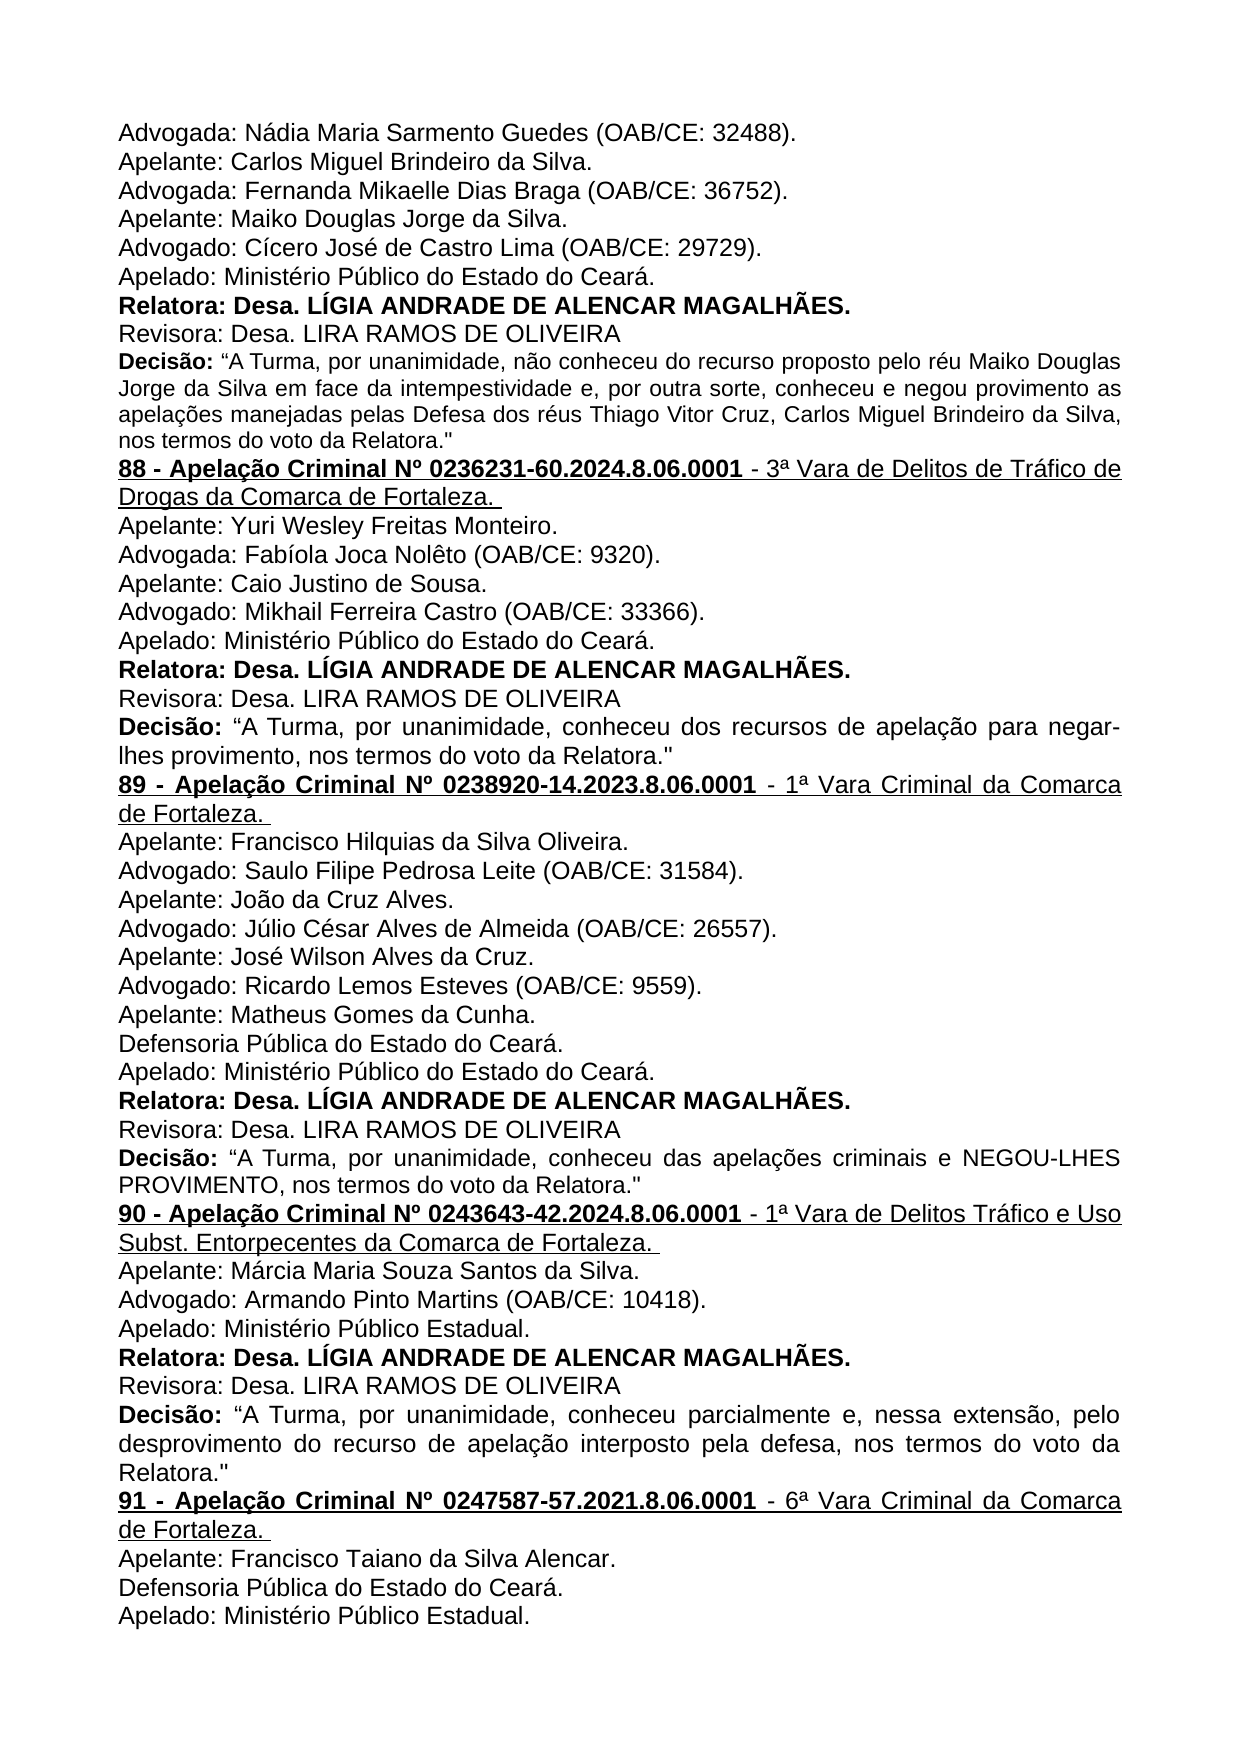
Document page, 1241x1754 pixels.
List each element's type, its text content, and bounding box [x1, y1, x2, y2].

text Apelado: Ministério Público Estadual. [118, 1314, 1122, 1342]
text Defensoria Pública do Estado do Ceará. [118, 1572, 1122, 1601]
text Apelante: Márcia Maria Souza Santos da Silva. [118, 1256, 1122, 1285]
text Relatora: Desa. LÍGIA ANDRADE DE ALENCAR MAGALHÃES. [118, 291, 1122, 319]
text Advogado: Ricardo Lemos Esteves (OAB/CE: 9559). [118, 971, 1122, 1000]
text Advogado: Júlio César Alves de Almeida (OAB/CE: 26557). [118, 913, 1122, 942]
text Apelado: Ministério Público do Estado do Ceará. [118, 626, 1122, 655]
text Drogas da Comarca de Fortaleza. [118, 480, 1122, 511]
text Decisão: “A Turma, por unanimidade, conheceu dos recursos de apelação para negar-lhes provimento, nos termos do voto da Relatora." [118, 712, 1122, 770]
text Advogado: Mikhail Ferreira Castro (OAB/CE: 33366). [118, 597, 1122, 626]
text Relatora: Desa. LÍGIA ANDRADE DE ALENCAR MAGALHÃES. [118, 655, 1122, 683]
text Decisão: “A Turma, por unanimidade, conheceu parcialmente e, nessa extensão, pelo desprovimento do recurso de apelação interposto pela defesa, nos termos do voto da Relatora." [118, 1400, 1122, 1486]
text Subst. Entorpecentes da Comarca de Fortaleza. [118, 1225, 1122, 1256]
text 88 - Apelação Criminal Nº 0236231-60.2024.8.06.0001 - 3ª Vara de Delitos de Tráfico de [118, 453, 1122, 479]
text Apelante: Francisco Taiano da Silva Alencar. [118, 1544, 1122, 1572]
text Relatora: Desa. LÍGIA ANDRADE DE ALENCAR MAGALHÃES. [118, 1342, 1122, 1371]
text de Fortaleza. [118, 1513, 1122, 1544]
text Apelante: Carlos Miguel Brindeiro da Silva. [118, 147, 1122, 176]
text Apelante: Matheus Gomes da Cunha. [118, 1000, 1122, 1028]
text 89 - Apelação Criminal Nº 0238920-14.2023.8.06.0001 - 1ª Vara Criminal da Comarca [118, 770, 1122, 795]
text Apelante: José Wilson Alves da Cruz. [118, 942, 1122, 971]
text Revisora: Desa. LIRA RAMOS DE OLIVEIRA [118, 319, 1122, 348]
text Advogada: Fernanda Mikaelle Dias Braga (OAB/CE: 36752). [118, 176, 1122, 204]
text Revisora: Desa. LIRA RAMOS DE OLIVEIRA [118, 683, 1122, 712]
text Apelante: Maiko Douglas Jorge da Silva. [118, 204, 1122, 233]
text de Fortaleza. [118, 796, 1122, 827]
text Revisora: Desa. LIRA RAMOS DE OLIVEIRA [118, 1371, 1122, 1400]
text Apelante: Yuri Wesley Freitas Monteiro. [118, 511, 1122, 540]
text Advogada: Nádia Maria Sarmento Guedes (OAB/CE: 32488). [118, 118, 1122, 147]
text 90 - Apelação Criminal Nº 0243643-42.2024.8.06.0001 - 1ª Vara de Delitos Tráfico e Uso [118, 1199, 1122, 1224]
text Apelante: João da Cruz Alves. [118, 885, 1122, 913]
text 91 - Apelação Criminal Nº 0247587-57.2021.8.06.0001 - 6ª Vara Criminal da Comarca [118, 1486, 1122, 1511]
text Apelante: Caio Justino de Sousa. [118, 568, 1122, 597]
text Advogada: Fabíola Joca Nolêto (OAB/CE: 9320). [118, 540, 1122, 568]
text Advogado: Armando Pinto Martins (OAB/CE: 10418). [118, 1285, 1122, 1314]
text Apelado: Ministério Público do Estado do Ceará. [118, 262, 1122, 291]
text Relatora: Desa. LÍGIA ANDRADE DE ALENCAR MAGALHÃES. [118, 1086, 1122, 1115]
text Apelado: Ministério Público do Estado do Ceará. [118, 1057, 1122, 1086]
text Advogado: Cícero José de Castro Lima (OAB/CE: 29729). [118, 233, 1122, 262]
text Decisão: “A Turma, por unanimidade, conheceu das apelações criminais e NEGOU-LHES PROVIMENTO, nos termos do voto da Relatora." [118, 1143, 1122, 1199]
text Revisora: Desa. LIRA RAMOS DE OLIVEIRA [118, 1115, 1122, 1143]
text Apelado: Ministério Público Estadual. [118, 1601, 1122, 1630]
text Defensoria Pública do Estado do Ceará. [118, 1028, 1122, 1057]
text Decisão: “A Turma, por unanimidade, não conheceu do recurso proposto pelo réu Maiko Douglas Jorge da Silva em face da intempestividade e, por outra sorte, conheceu e negou provimento as apelações manejadas pelas Defesa dos réus Thiago Vitor Cruz, Carlos Miguel Brindeiro da Silva, nos termos do voto da Relatora." [118, 348, 1122, 453]
text Apelante: Francisco Hilquias da Silva Oliveira. [118, 827, 1122, 856]
text Advogado: Saulo Filipe Pedrosa Leite (OAB/CE: 31584). [118, 856, 1122, 885]
